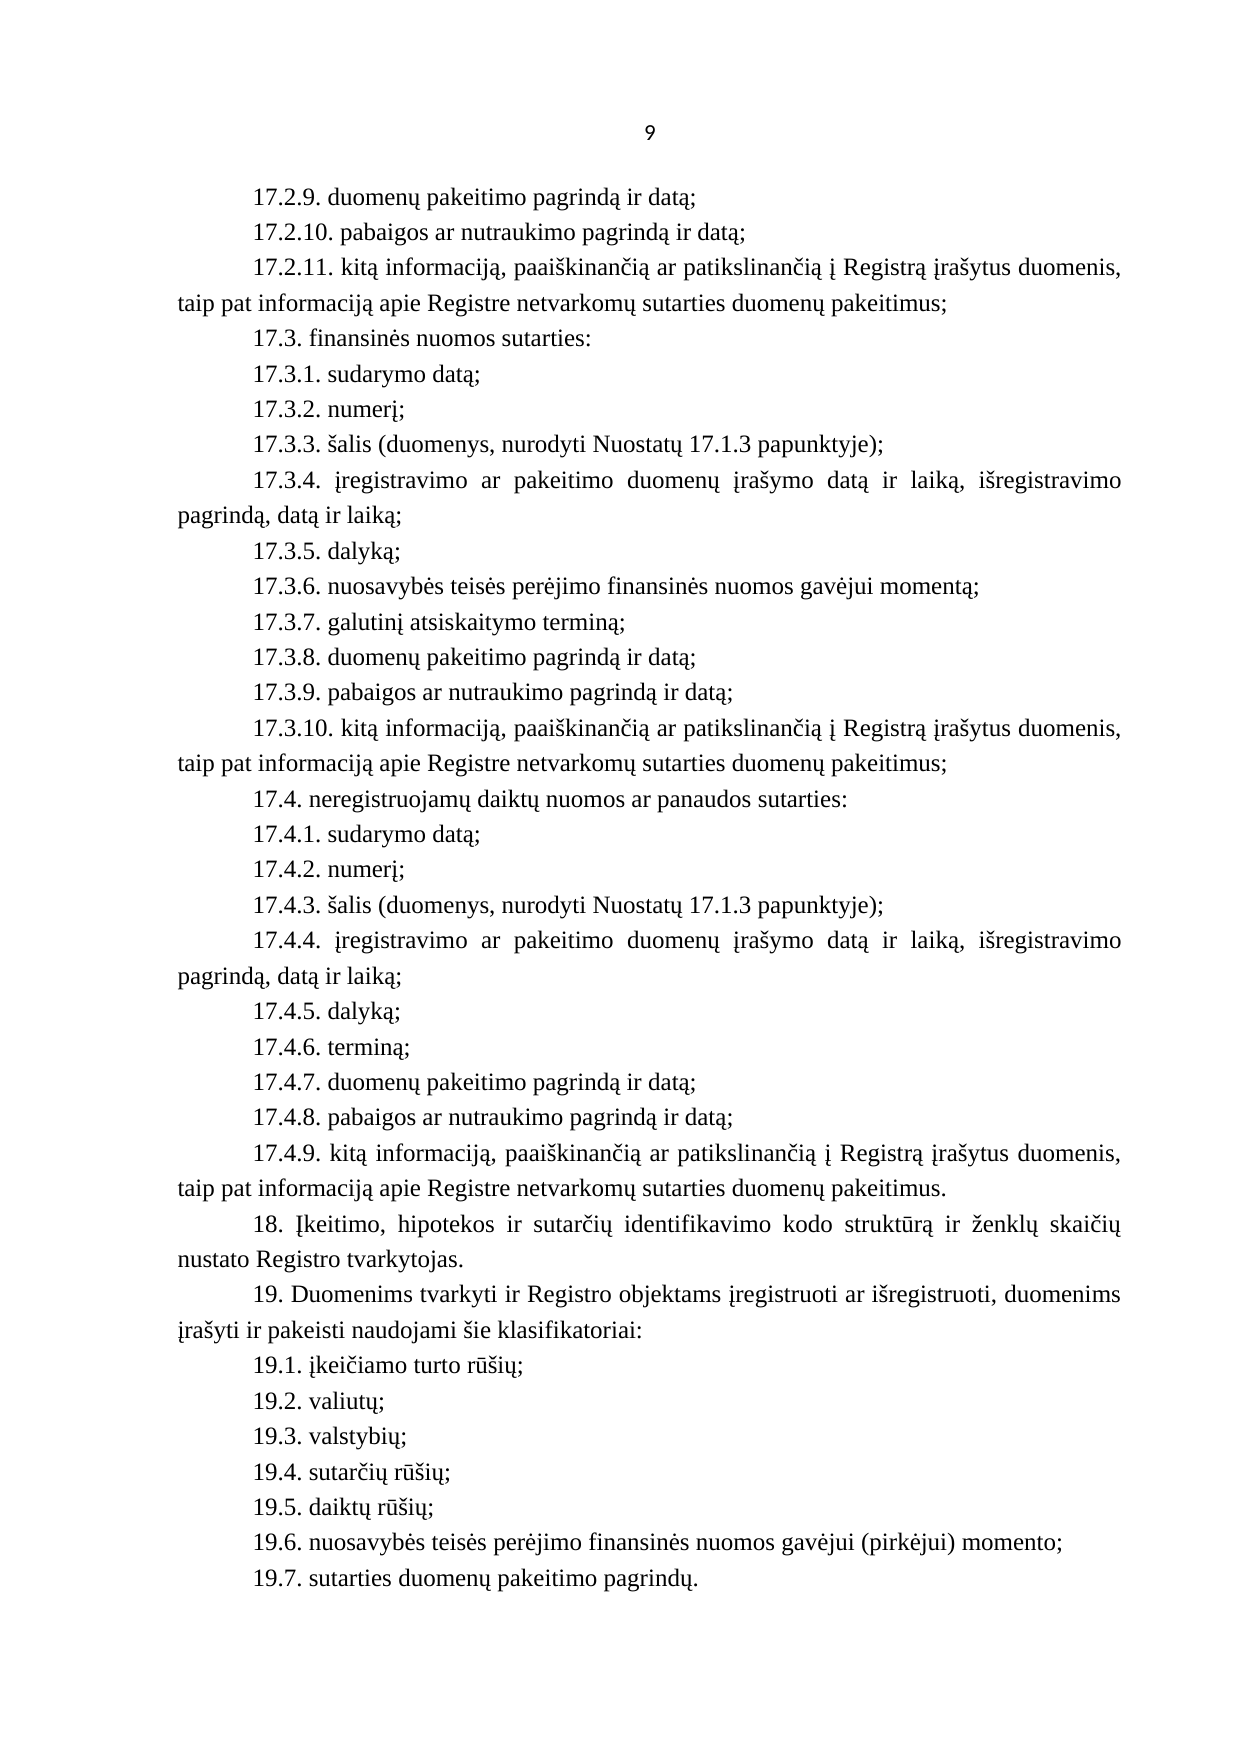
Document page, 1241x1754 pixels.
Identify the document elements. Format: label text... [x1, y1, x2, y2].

text 17.4.7. duomenų pakeitimo pagrindą ir datą; [177, 1060, 1122, 1096]
text 17.3.1. sudarymo datą; [177, 352, 1122, 387]
text 19.3. valstybių; [177, 1414, 1122, 1450]
text 17.4.8. pabaigos ar nutraukimo pagrindą ir datą; [177, 1096, 1122, 1131]
text 17.3.6. nuosavybės teisės perėjimo finansinės nuomos gavėjui momentą; [177, 564, 1122, 600]
text 19.1. įkeičiamo turto rūšių; [177, 1344, 1122, 1379]
text 17.3.4. įregistravimo ar pakeitimo duomenų įrašymo datą ir laiką, išregistravimo pagrindą, datą ir laiką; [177, 458, 1122, 529]
text 17.2.10. pabaigos ar nutraukimo pagrindą ir datą; [177, 210, 1122, 246]
text 19.6. nuosavybės teisės perėjimo finansinės nuomos gavėjui (pirkėjui) momento; [177, 1521, 1122, 1556]
text 19.5. daiktų rūšių; [177, 1485, 1122, 1521]
text 17.2.11. kitą informaciją, paaiškinančią ar patikslinančią į Registrą įrašytus duomenis, taip pat informaciją apie Registre netvarkomų sutarties duomenų pakeitimus; [177, 246, 1122, 317]
text 17.4.3. šalis (duomenys, nurodyti Nuostatų 17.1.3 papunktyje); [177, 883, 1122, 919]
text 17.3.8. duomenų pakeitimo pagrindą ir datą; [177, 635, 1122, 671]
text 17.3.5. dalyką; [177, 529, 1122, 564]
text 17.3.9. pabaigos ar nutraukimo pagrindą ir datą; [177, 671, 1122, 706]
text 17.4.6. terminą; [177, 1025, 1122, 1060]
text 19. Duomenims tvarkyti ir Registro objektams įregistruoti ar išregistruoti, duomenims įrašyti ir pakeisti naudojami šie klasifikatoriai: [177, 1273, 1122, 1344]
text 17.3.10. kitą informaciją, paaiškinančią ar patikslinančią į Registrą įrašytus duomenis, taip pat informaciją apie Registre netvarkomų sutarties duomenų pakeitimus; [177, 706, 1122, 777]
text 17.4.4. įregistravimo ar pakeitimo duomenų įrašymo datą ir laiką, išregistravimo pagrindą, datą ir laiką; [177, 919, 1122, 989]
text 17.2.9. duomenų pakeitimo pagrindą ir datą; [177, 175, 1122, 210]
text 19.4. sutarčių rūšių; [177, 1450, 1122, 1485]
text 17.3.7. galutinį atsiskaitymo terminą; [177, 600, 1122, 635]
text 17.4.5. dalyką; [177, 989, 1122, 1025]
text 17.3. finansinės nuomos sutarties: [177, 317, 1122, 352]
text 17.4.1. sudarymo datą; [177, 812, 1122, 848]
text 17.4. neregistruojamų daiktų nuomos ar panaudos sutarties: [177, 777, 1122, 812]
text 17.4.2. numerį; [177, 848, 1122, 883]
text 18. Įkeitimo, hipotekos ir sutarčių identifikavimo kodo struktūrą ir ženklų skaičių nustato Registro tvarkytojas. [177, 1202, 1122, 1273]
text 17.4.9. kitą informaciją, paaiškinančią ar patikslinančią į Registrą įrašytus duomenis, taip pat informaciją apie Registre netvarkomų sutarties duomenų pakeitimus. [177, 1131, 1122, 1202]
text 19.7. sutarties duomenų pakeitimo pagrindų. [177, 1556, 1122, 1592]
text 17.3.3. šalis (duomenys, nurodyti Nuostatų 17.1.3 papunktyje); [177, 423, 1122, 458]
text 17.3.2. numerį; [177, 387, 1122, 423]
text 19.2. valiutų; [177, 1379, 1122, 1414]
